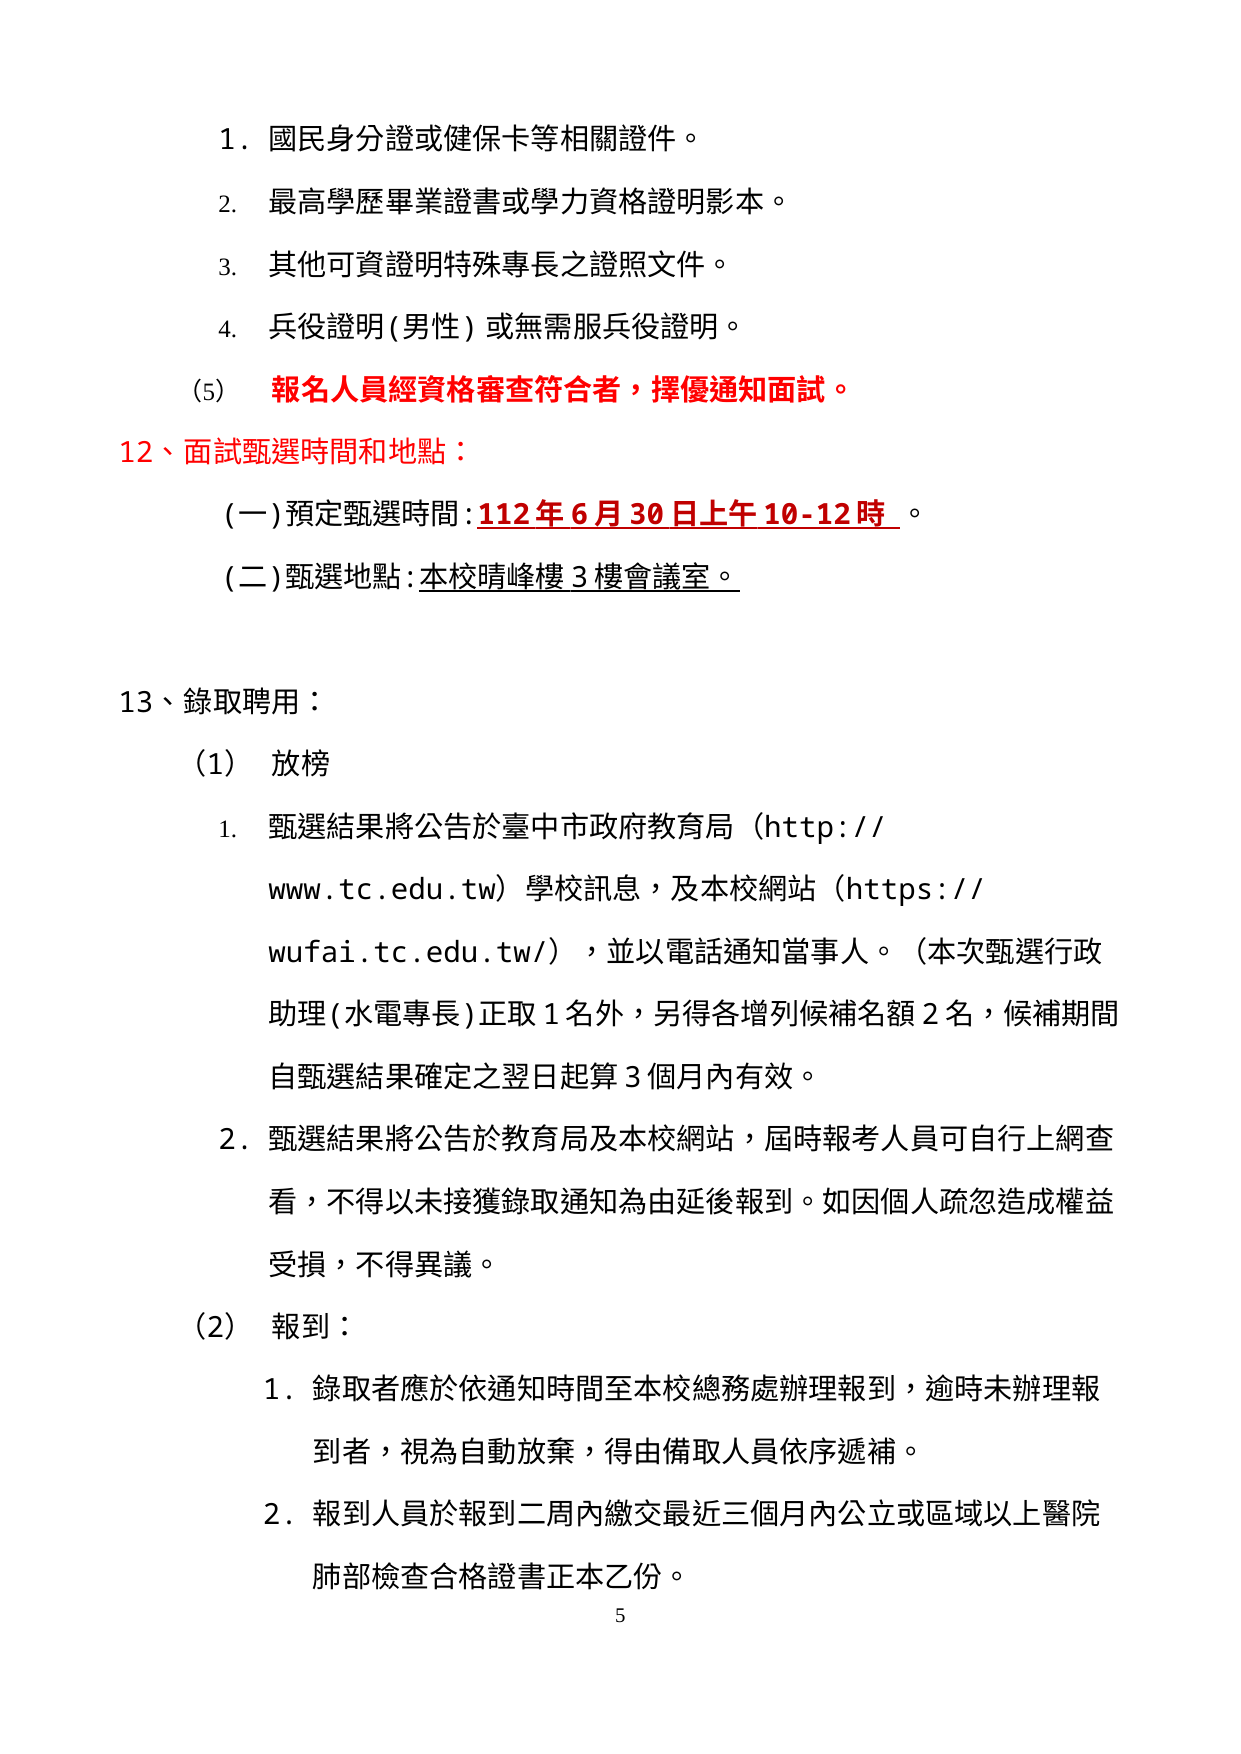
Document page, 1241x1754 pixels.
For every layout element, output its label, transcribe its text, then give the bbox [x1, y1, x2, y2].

list 最高學歷畢業證書或學力資格證明影本。 [218, 158, 1122, 221]
list 錄取者應於依通知時間至本校總務處辦理報到，逾時未辦理報到者，視為自動放棄，得由備取人員依序遞補。 [263, 1346, 1122, 1471]
list 報到人員於報到二周內繳交最近三個月內公立或區域以上醫院肺部檢查合格證書正本乙份。 [263, 1471, 1122, 1596]
list 面試甄選時間和地點： [118, 408, 1122, 471]
list 甄選結果將公告於臺中市政府教育局（http://www.tc.edu.tw）學校訊息，及本校網站（https://wufai.tc.edu.tw/），並以電話通知當事人。（本次甄選行政助理(水電專長)正取1名外，另得各增列候補名額2名，候補期間自甄選結果確定之翌日起算3個月內有效。 [218, 783, 1122, 1096]
list 報名人員經資格審查符合者，擇優通知面試。 [177, 346, 1122, 408]
list 錄取聘用： [118, 658, 1122, 721]
list 國民身分證或健保卡等相關證件。 [218, 96, 1122, 158]
list 甄選結果將公告於教育局及本校網站，屆時報考人員可自行上網查看，不得以未接獲錄取通知為由延後報到。如因個人疏忽造成權益受損，不得異議。 [218, 1096, 1122, 1283]
text (一)預定甄選時間:112年6月30日上午10-12時 。 [168, 471, 1122, 533]
list 兵役證明(男性) 或無需服兵役證明。 [218, 283, 1122, 346]
list 報到： [177, 1283, 1122, 1346]
list 其他可資證明特殊專長之證照文件。 [218, 221, 1122, 283]
text (二)甄選地點:本校晴峰樓3樓會議室。 [168, 533, 1122, 596]
list 放榜 [177, 721, 1122, 783]
